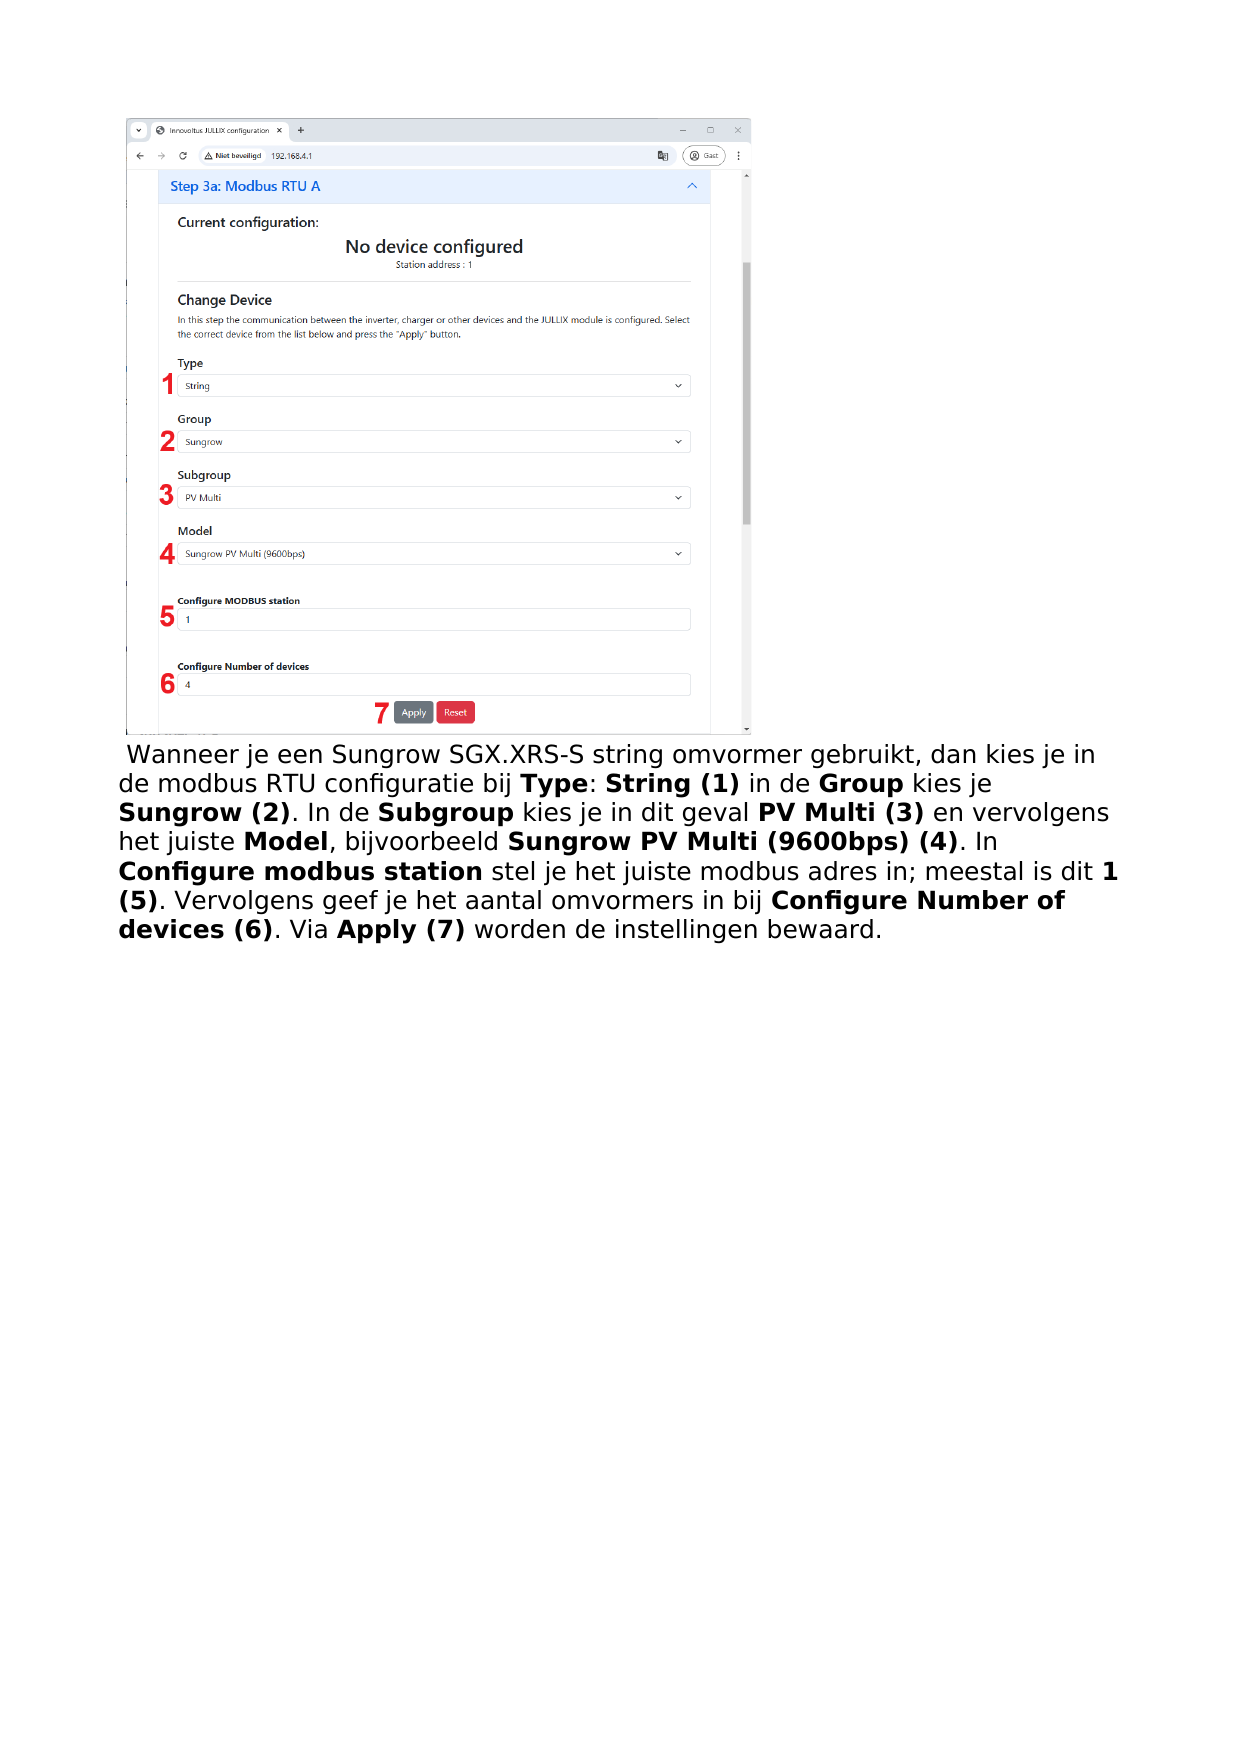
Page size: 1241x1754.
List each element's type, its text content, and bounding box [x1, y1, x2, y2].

text Wanneer je een Sungrow SGX.XRS-S string omvormer gebruikt, dan kies je in de modbus RTU configuratie bij Type: String (1) in de Group kies je Sungrow (2). In de Subgroup kies je in dit geval PV Multi (3) en vervolgens het juiste Model, bijvoorbeeld Sungrow PV Multi (9600bps) (4). In Configure modbus station stel je het juiste modbus adres in; meestal is dit 1 (5). Vervolgens geef je het aantal omvormers in bij Configure Number of devices (6). Via Apply (7) worden de instellingen bewaard. [118, 118, 1122, 973]
picture [126, 118, 752, 735]
